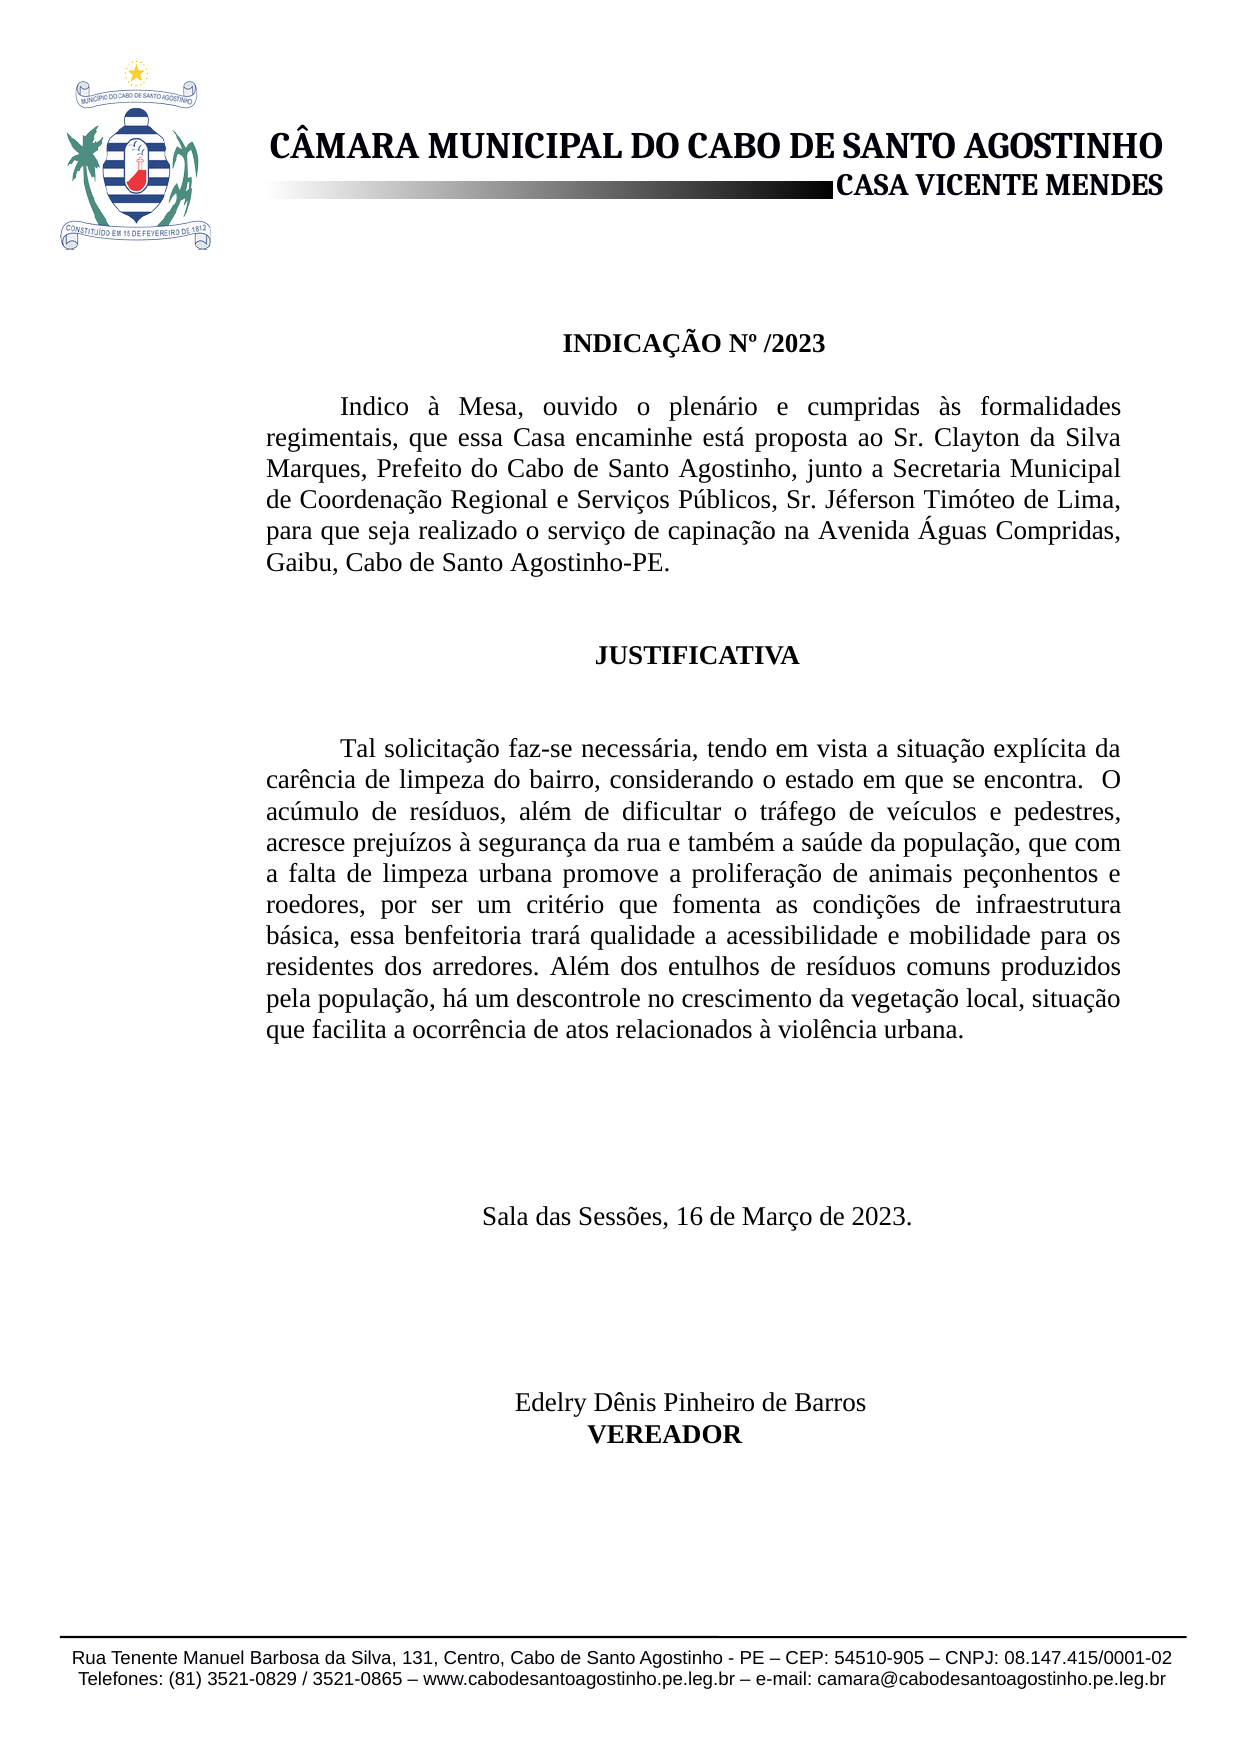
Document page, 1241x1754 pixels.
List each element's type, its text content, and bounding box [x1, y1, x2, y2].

text Tal solicitação faz-se necessária, tendo em vista a situação explícita da carência de limpeza do bairro, considerando o estado em que se encontra. O acúmulo de resíduos, além de dificultar o tráfego de veículos e pedestres, acresce prejuízos à segurança da rua e também a saúde da população, que com a falta de limpeza urbana promove a proliferação de animais peçonhentos e roedores, por ser um critério que fomenta as condições de infraestrutura básica, essa benfeitoria trará qualidade a acessibilidade e mobilidade para os residentes dos arredores. Além dos entulhos de resíduos comuns produzidos pela população, há um descontrole no crescimento da vegetação local, situação que facilita a ocorrência de atos relacionados à violência urbana. [266, 732, 1122, 1044]
text Indico à Mesa, ouvido o plenário e cumpridas às formalidades regimentais, que essa Casa encaminhe está proposta ao Sr. Clayton da Silva Marques, Prefeito do Cabo de Santo Agostinho, junto a Secretaria Municipal de Coordenação Regional e Serviços Públicos, Sr. Jéferson Timóteo de Lima, para que seja realizado o serviço de capinação na Avenida Águas Compridas, Gaibu, Cabo de Santo Agostinho-PE. [266, 390, 1122, 577]
text Edelry Dênis Pinheiro de Barros VEREADOR [207, 1387, 1122, 1449]
text Sala das Sessões, 16 de Março de 2023. [207, 1200, 1122, 1231]
picture [60, 60, 211, 250]
text INDICAÇÃO Nº /2023 [207, 328, 1122, 359]
text JUSTIFICATIVA [207, 639, 1122, 670]
